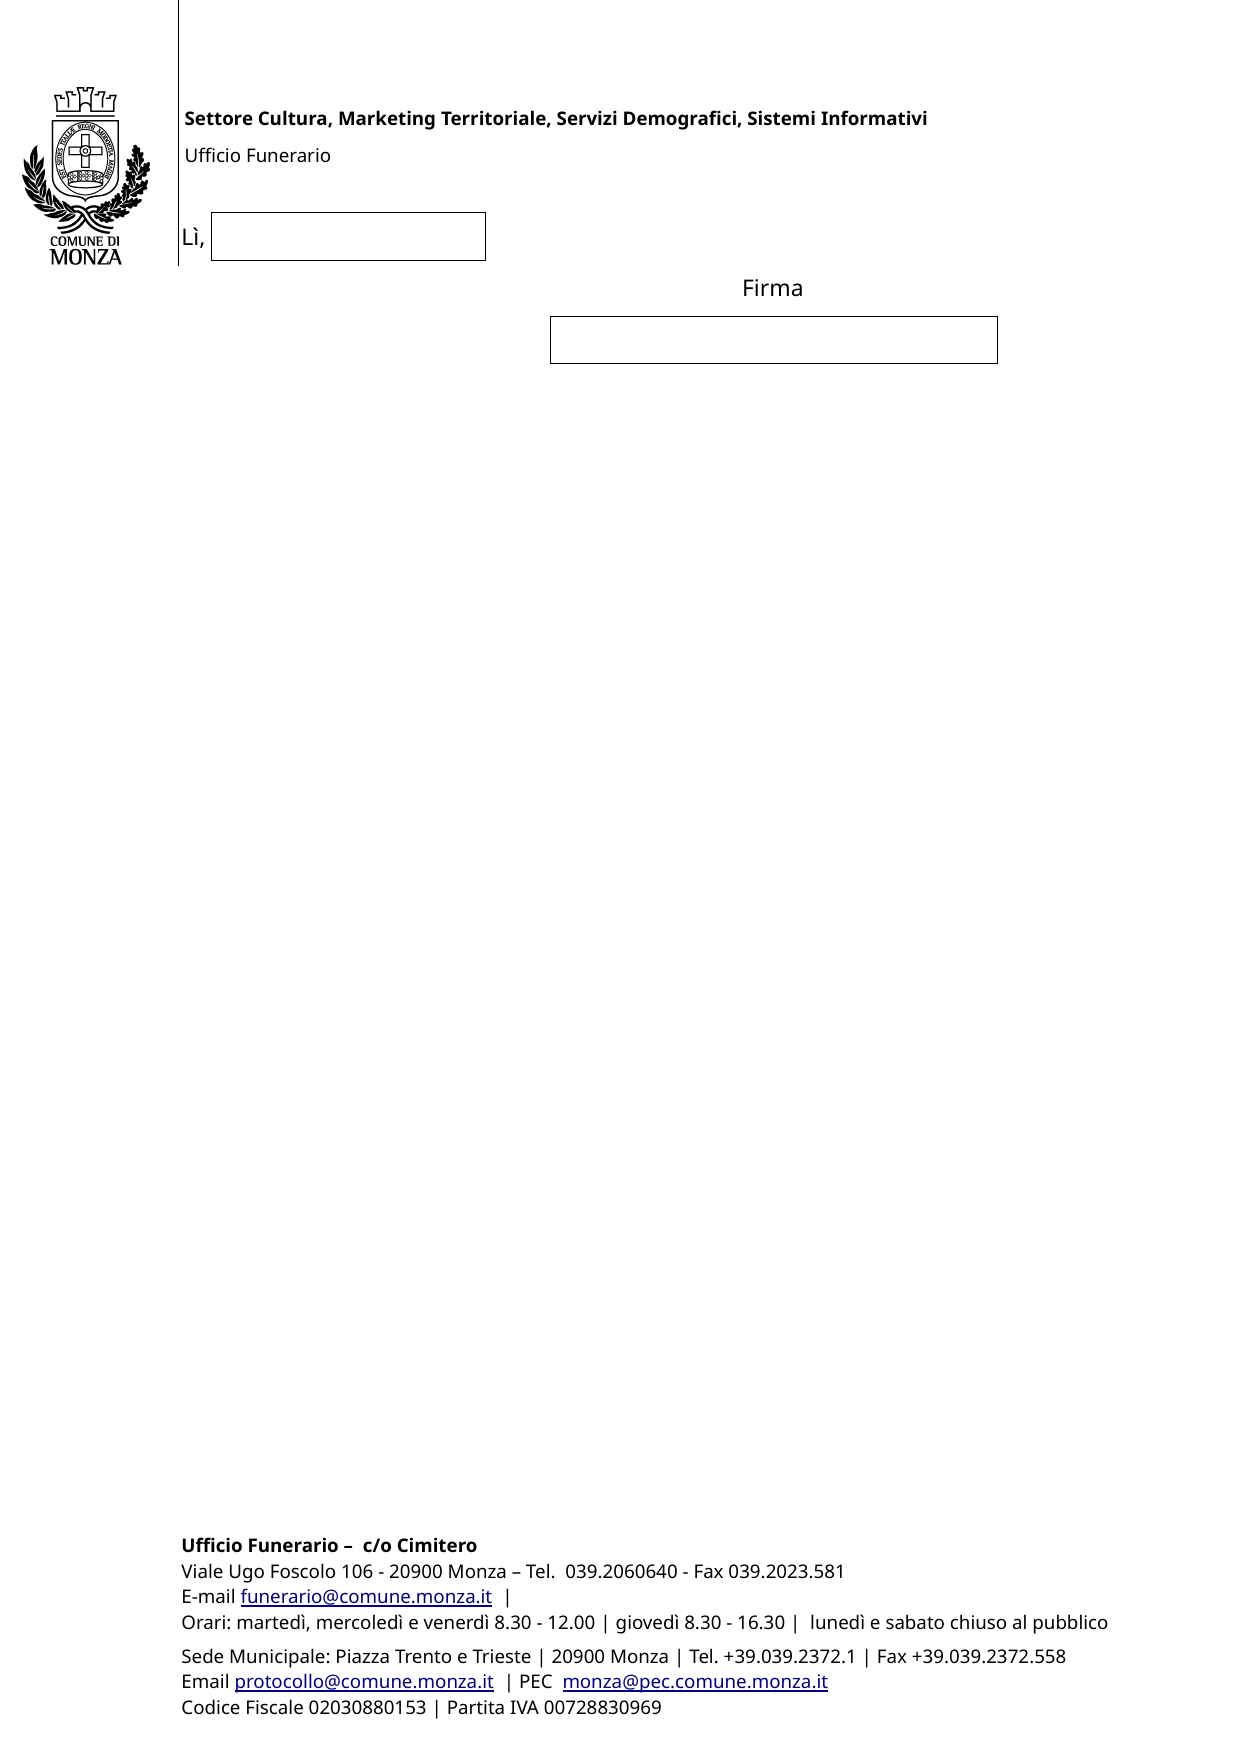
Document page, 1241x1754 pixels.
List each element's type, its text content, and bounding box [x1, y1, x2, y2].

text Lì, [181, 212, 211, 260]
picture [20, 0, 181, 268]
text Firma [181, 272, 1123, 304]
text [486, 212, 1123, 260]
